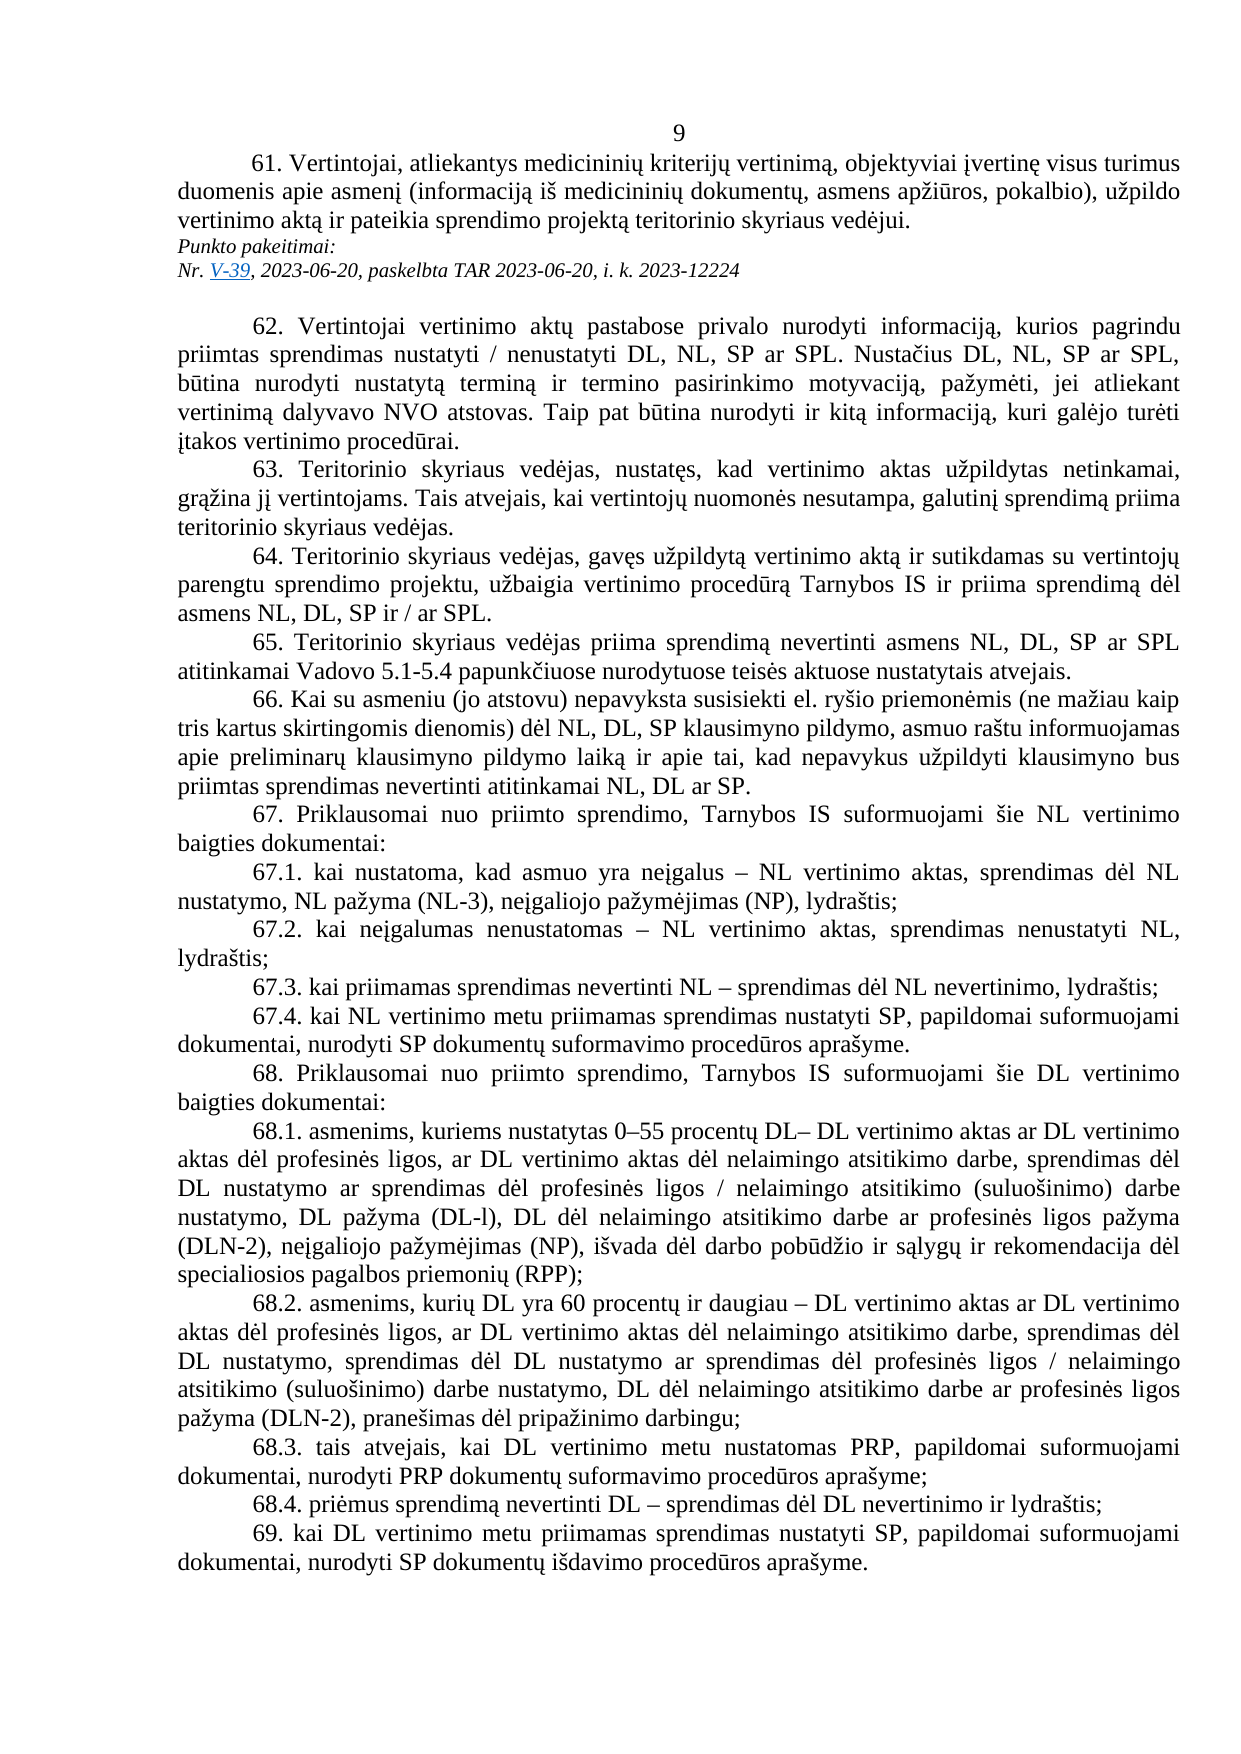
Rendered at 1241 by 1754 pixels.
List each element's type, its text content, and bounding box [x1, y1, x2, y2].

text 69. kai DL vertinimo metu priimamas sprendimas nustatyti SP, papildomai suformuojami dokumentai, nurodyti SP dokumentų išdavimo procedūros aprašyme. [177, 1518, 1181, 1576]
text 66. Kai su asmeniu (jo atstovu) nepavyksta susisiekti el. ryšio priemonėmis (ne mažiau kaip tris kartus skirtingomis dienomis) dėl NL, DL, SP klausimyno pildymo, asmuo raštu informuojamas apie preliminarų klausimyno pildymo laiką ir apie tai, kad nepavykus užpildyti klausimyno bus priimtas sprendimas nevertinti atitinkamai NL, DL ar SP. [177, 684, 1181, 799]
text 67.1. kai nustatoma, kad asmuo yra neįgalus – NL vertinimo aktas, sprendimas dėl NL nustatymo, NL pažyma (NL-3), neįgaliojo pažymėjimas (NP), lydraštis; [177, 857, 1181, 914]
text Nr. V-39, 2023-06-20, paskelbta TAR 2023-06-20, i. k. 2023-12224 [177, 258, 1181, 282]
text 67.2. kai neįgalumas nenustatomas – NL vertinimo aktas, sprendimas nenustatyti NL, lydraštis; [177, 914, 1181, 972]
text 62. Vertintojai vertinimo aktų pastabose privalo nurodyti informaciją, kurios pagrindu priimtas sprendimas nustatyti / nenustatyti DL, NL, SP ar SPL. Nustačius DL, NL, SP ar SPL, būtina nurodyti nustatytą terminą ir termino pasirinkimo motyvaciją, pažymėti, jei atliekant vertinimą dalyvavo NVO atstovas. Taip pat būtina nurodyti ir kitą informaciją, kuri galėjo turėti įtakos vertinimo procedūrai. [177, 311, 1181, 454]
text 68.2. asmenims, kurių DL yra 60 procentų ir daugiau – DL vertinimo aktas ar DL vertinimo aktas dėl profesinės ligos, ar DL vertinimo aktas dėl nelaimingo atsitikimo darbe, sprendimas dėl DL nustatymo, sprendimas dėl DL nustatymo ar sprendimas dėl profesinės ligos / nelaimingo atsitikimo (suluošinimo) darbe nustatymo, DL dėl nelaimingo atsitikimo darbe ar profesinės ligos pažyma (DLN-2), pranešimas dėl pripažinimo darbingu; [177, 1288, 1181, 1432]
text Punkto pakeitimai: [177, 234, 1181, 258]
text 63. Teritorinio skyriaus vedėjas, nustatęs, kad vertinimo aktas užpildytas netinkamai, grąžina jį vertintojams. Tais atvejais, kai vertintojų nuomonės nesutampa, galutinį sprendimą priima teritorinio skyriaus vedėjas. [177, 454, 1181, 541]
text 64. Teritorinio skyriaus vedėjas, gavęs užpildytą vertinimo aktą ir sutikdamas su vertintojų parengtu sprendimo projektu, užbaigia vertinimo procedūrą Tarnybos IS ir priima sprendimą dėl asmens NL, DL, SP ir / ar SPL. [177, 541, 1181, 627]
text 65. Teritorinio skyriaus vedėjas priima sprendimą nevertinti asmens NL, DL, SP ar SPL atitinkamai Vadovo 5.1-5.4 papunkčiuose nurodytuose teisės aktuose nustatytais atvejais. [177, 627, 1181, 684]
text 68.3. tais atvejais, kai DL vertinimo metu nustatomas PRP, papildomai suformuojami dokumentai, nurodyti PRP dokumentų suformavimo procedūros aprašyme; [177, 1432, 1181, 1489]
text 68.4. priėmus sprendimą nevertinti DL – sprendimas dėl DL nevertinimo ir lydraštis; [177, 1489, 1181, 1518]
text 67.4. kai NL vertinimo metu priimamas sprendimas nustatyti SP, papildomai suformuojami dokumentai, nurodyti SP dokumentų suformavimo procedūros aprašyme. [177, 1001, 1181, 1058]
text 61. Vertintojai, atliekantys medicininių kriterijų vertinimą, objektyviai įvertinę visus turimus duomenis apie asmenį (informaciją iš medicininių dokumentų, asmens apžiūros, pokalbio), užpildo vertinimo aktą ir pateikia sprendimo projektą teritorinio skyriaus vedėjui. [177, 148, 1181, 234]
text 68. Priklausomai nuo priimto sprendimo, Tarnybos IS suformuojami šie DL vertinimo baigties dokumentai: [177, 1058, 1181, 1116]
text 68.1. asmenims, kuriems nustatytas 0–55 procentų DL– DL vertinimo aktas ar DL vertinimo aktas dėl profesinės ligos, ar DL vertinimo aktas dėl nelaimingo atsitikimo darbe, sprendimas dėl DL nustatymo ar sprendimas dėl profesinės ligos / nelaimingo atsitikimo (suluošinimo) darbe nustatymo, DL pažyma (DL-l), DL dėl nelaimingo atsitikimo darbe ar profesinės ligos pažyma (DLN-2), neįgaliojo pažymėjimas (NP), išvada dėl darbo pobūdžio ir sąlygų ir rekomendacija dėl specialiosios pagalbos priemonių (RPP); [177, 1116, 1181, 1288]
text 67. Priklausomai nuo priimto sprendimo, Tarnybos IS suformuojami šie NL vertinimo baigties dokumentai: [177, 799, 1181, 857]
text 67.3. kai priimamas sprendimas nevertinti NL – sprendimas dėl NL nevertinimo, lydraštis; [177, 972, 1181, 1001]
